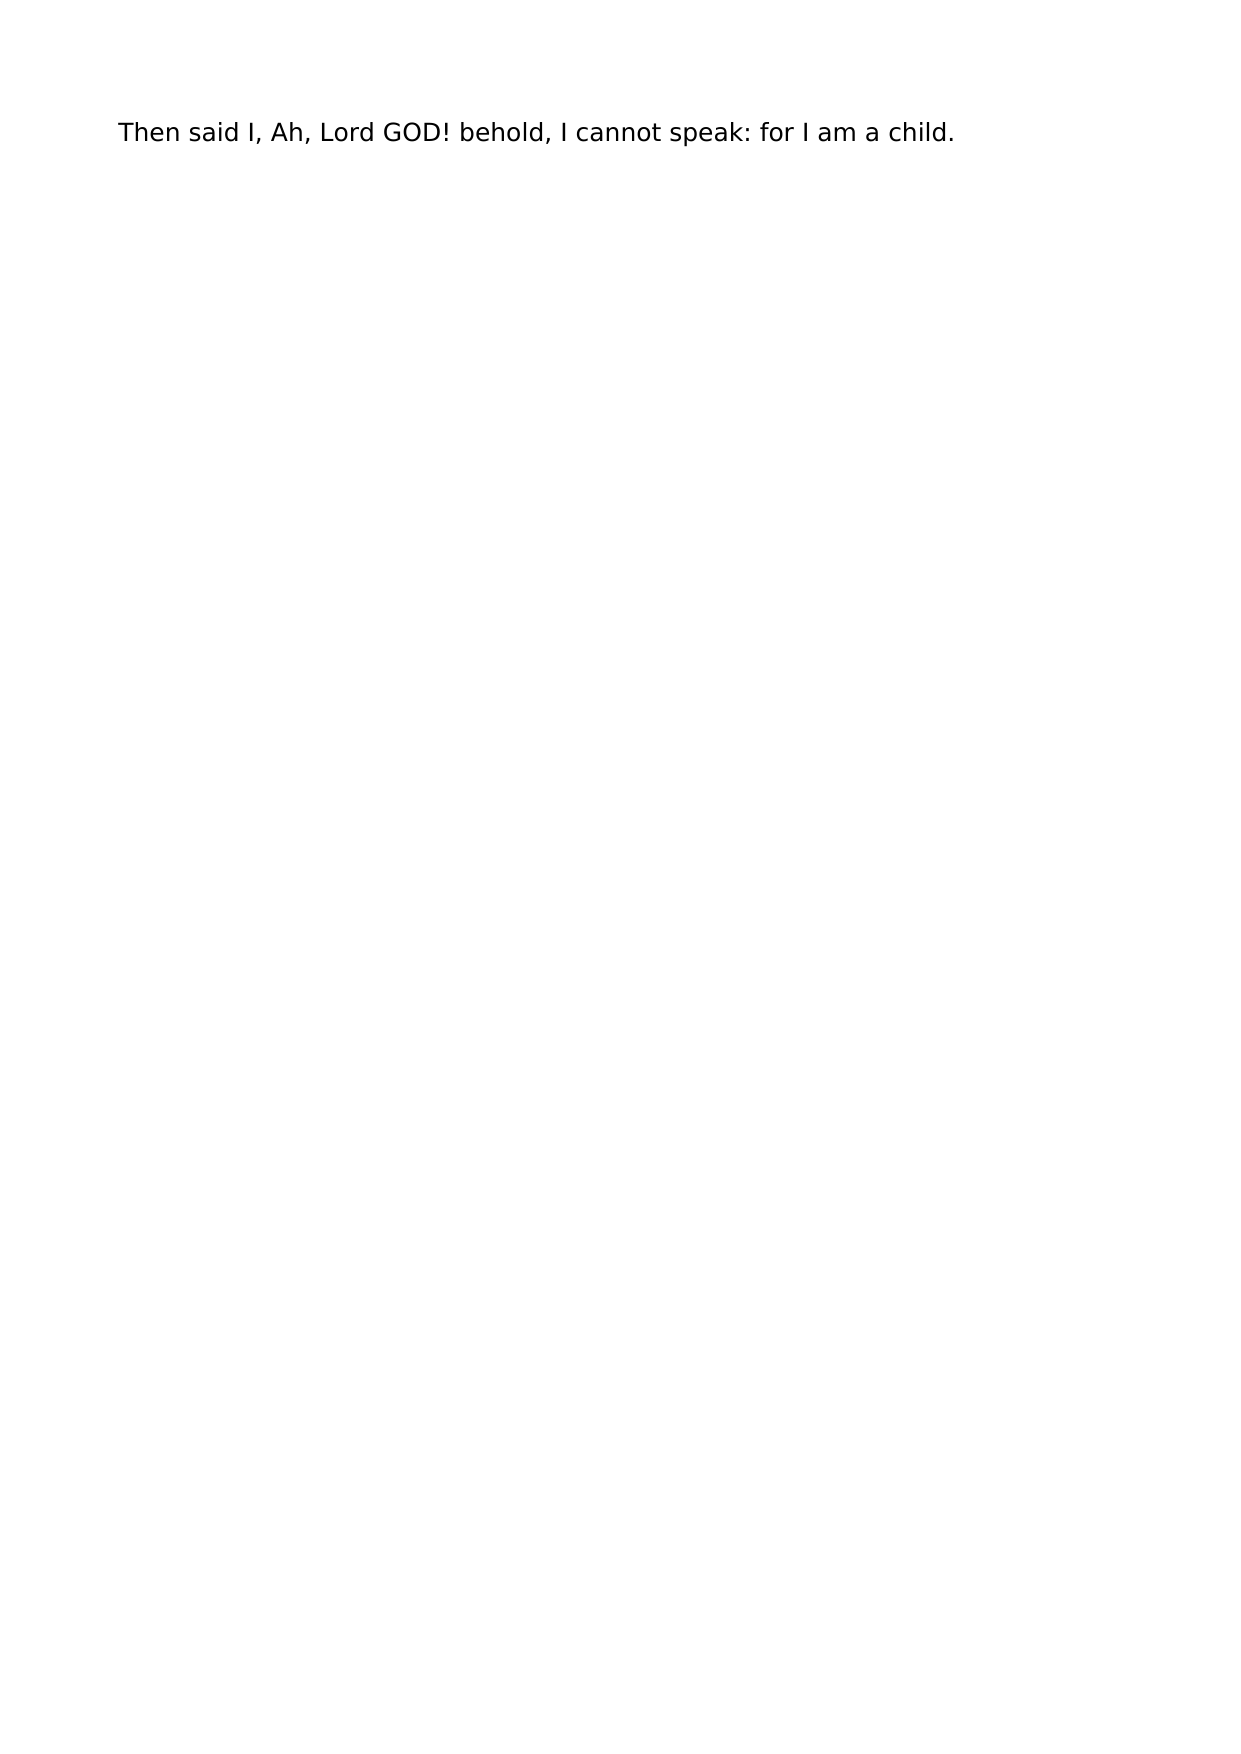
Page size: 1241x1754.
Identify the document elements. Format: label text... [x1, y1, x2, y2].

text Then said I, Ah, Lord GOD! behold, I cannot speak: for I am a child. [118, 118, 1122, 147]
